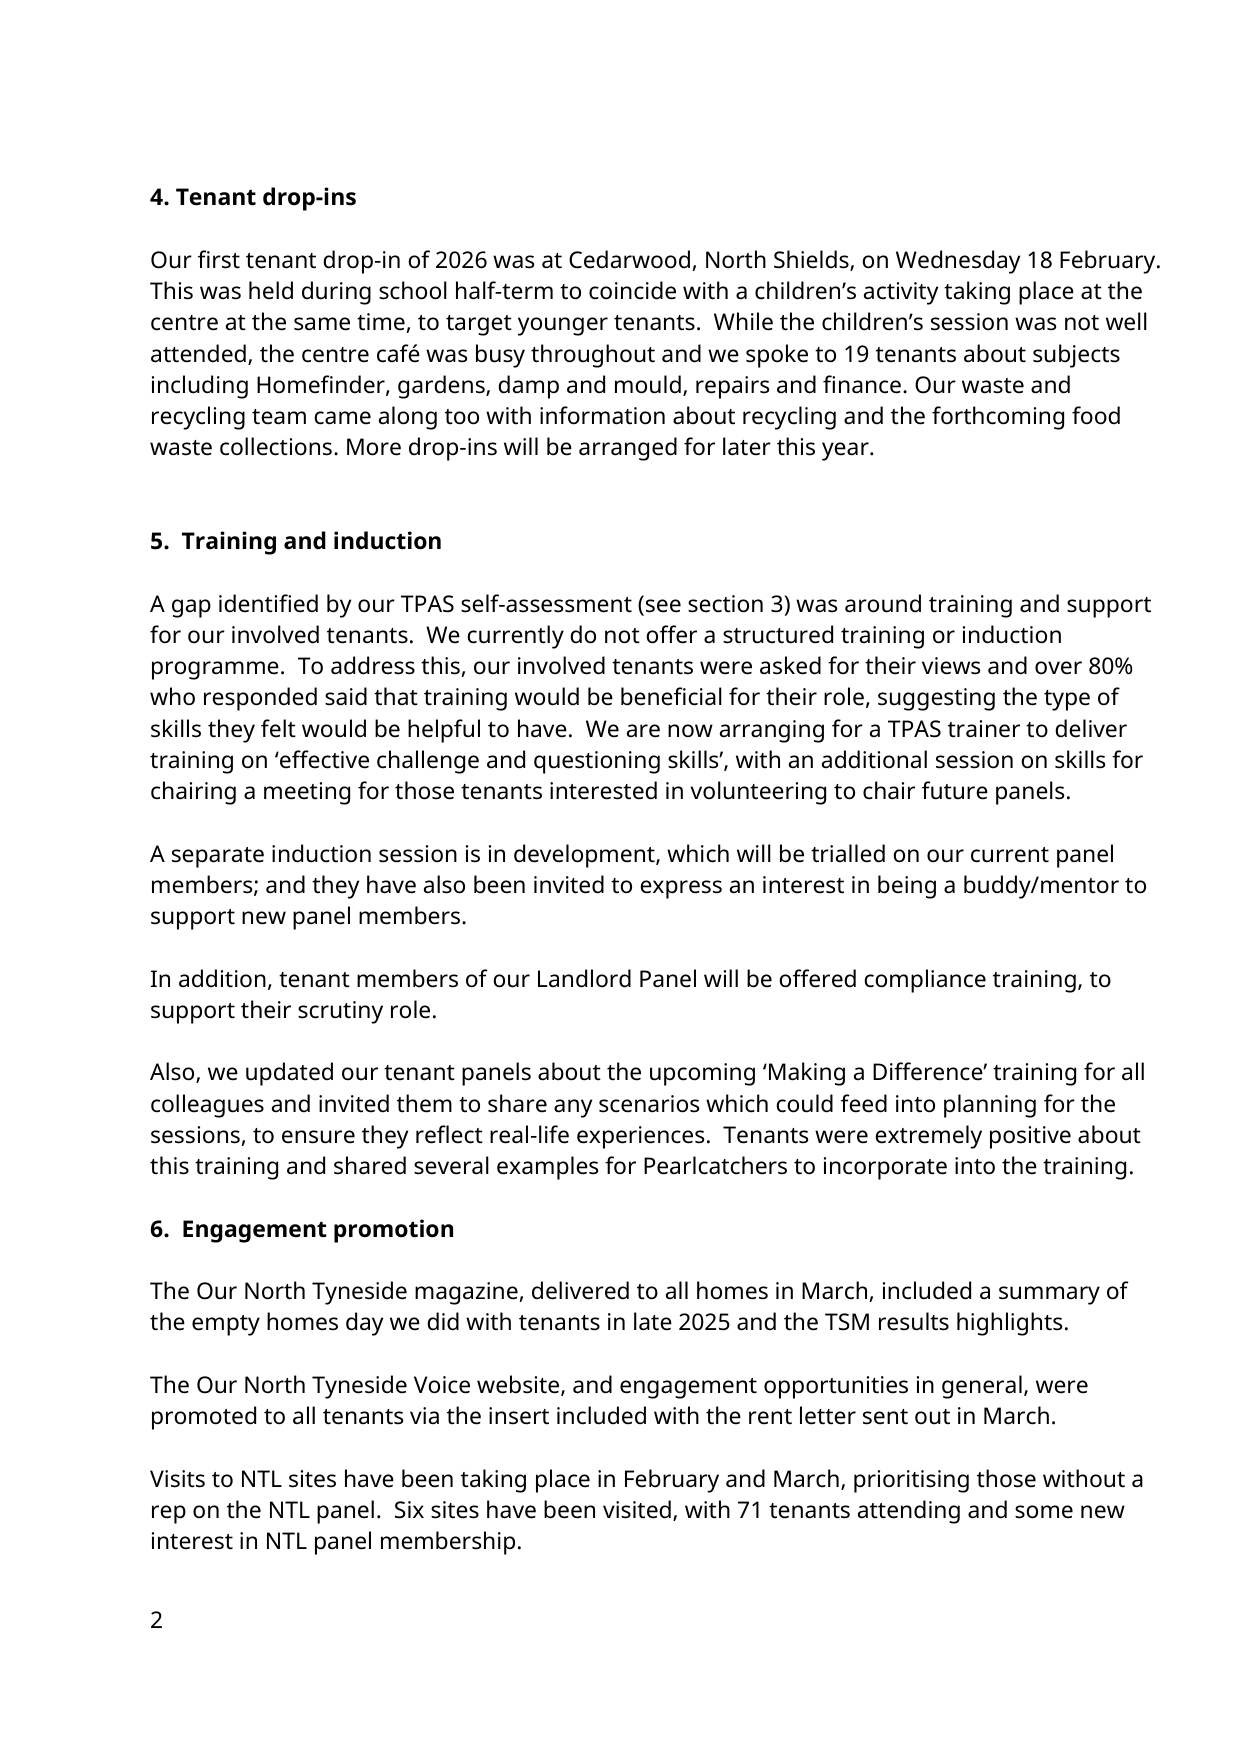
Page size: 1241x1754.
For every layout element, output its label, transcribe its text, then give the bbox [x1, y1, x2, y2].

text The Our North Tyneside magazine, delivered to all homes in March, included a summary of the empty homes day we did with tenants in late 2025 and the TSM results highlights. [150, 1275, 1154, 1337]
text 5. Training and induction [150, 525, 1154, 556]
text In addition, tenant members of our Landlord Panel will be offered compliance training, to support their scrutiny role. [150, 962, 1154, 1025]
text Also, we updated our tenant panels about the upcoming ‘Making a Difference’ training for all colleagues and invited them to share any scenarios which could feed into planning for the sessions, to ensure they reflect real-life experiences. Tenants were extremely positive about this training and shared several examples for Pearlcatchers to incorporate into the training. [150, 1056, 1154, 1181]
text 4. Tenant drop-ins [150, 181, 1154, 212]
text A gap identified by our TPAS self-assessment (see section 3) was around training and support for our involved tenants. We currently do not offer a structured training or induction programme. To address this, our involved tenants were asked for their views and over 80% who responded said that training would be beneficial for their role, suggesting the type of skills they felt would be helpful to have. We are now arranging for a TPAS trainer to deliver training on ‘effective challenge and questioning skills’, with an additional session on skills for chairing a meeting for those tenants interested in volunteering to chair future panels. [150, 587, 1154, 806]
text The Our North Tyneside Voice website, and engagement opportunities in general, were promoted to all tenants via the insert included with the rent letter sent out in March. [150, 1369, 1184, 1431]
text Visits to NTL sites have been taking place in February and March, prioritising those without a rep on the NTL panel. Six sites have been visited, with 71 tenants attending and some new interest in NTL panel membership. [150, 1462, 1154, 1556]
text 6. Engagement promotion [150, 1212, 1154, 1244]
text Our first tenant drop-in of 2026 was at Cedarwood, North Shields, on Wednesday 18 February. This was held during school half-term to coincide with a children’s activity taking place at the centre at the same time, to target younger tenants. While the children’s session was not well attended, the centre café was busy throughout and we spoke to 19 tenants about subjects including Homefinder, gardens, damp and mould, repairs and finance. Our waste and recycling team came along too with information about recycling and the forthcoming food waste collections. More drop-ins will be arranged for later this year. [150, 244, 1169, 462]
text A separate induction session is in development, which will be trialled on our current panel members; and they have also been invited to express an interest in being a buddy/mentor to support new panel members. [150, 837, 1154, 931]
